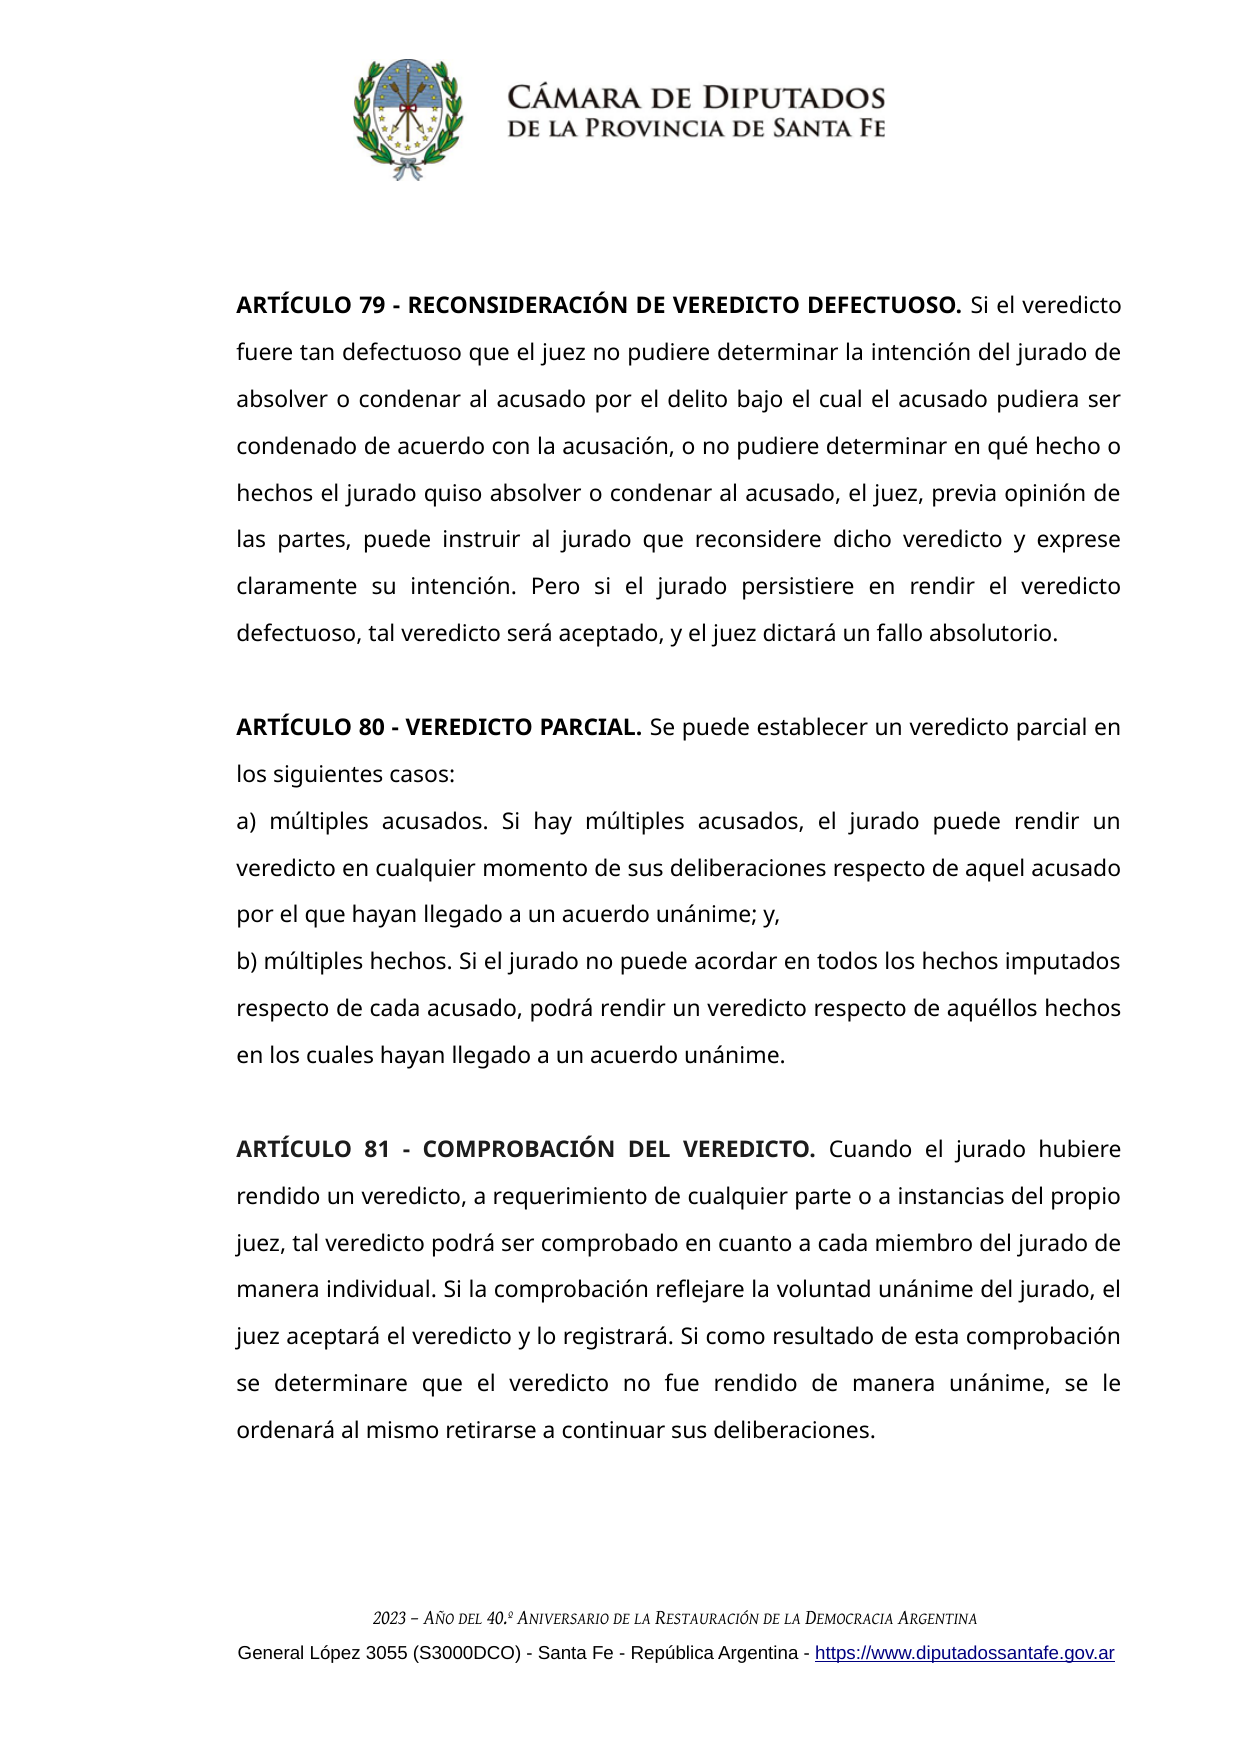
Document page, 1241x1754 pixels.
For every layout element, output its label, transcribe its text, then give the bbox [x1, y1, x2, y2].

text b) múltiples hechos. Si el jurado no puede acordar en todos los hechos imputados respecto de cada acusado, podrá rendir un veredicto respecto de aquéllos hechos en los cuales hayan llegado a un acuerdo unánime. [236, 945, 1122, 1070]
text ARTÍCULO 81 - COMPROBACIÓN DEL VEREDICTO. Cuando el jurado hubiere rendido un veredicto, a requerimiento de cualquier parte o a instancias del propio juez, tal veredicto podrá ser comprobado en cuanto a cada miembro del jurado de manera individual. Si la comprobación reflejare la voluntad unánime del jurado, el juez aceptará el veredicto y lo registrará. Si como resultado de esta comprobación se determinare que el veredicto no fue rendido de manera unánime, se le ordenará al mismo retirarse a continuar sus deliberaciones. [236, 1133, 1122, 1445]
text ARTÍCULO 79 - RECONSIDERACIÓN DE VEREDICTO DEFECTUOSO. Si el veredicto fuere tan defectuoso que el juez no pudiere determinar la intención del jurado de absolver o condenar al acusado por el delito bajo el cual el acusado pudiera ser condenado de acuerdo con la acusación, o no pudiere determinar en qué hecho o hechos el jurado quiso absolver o condenar al acusado, el juez, previa opinión de las partes, puede instruir al jurado que reconsidere dicho veredicto y exprese claramente su intención. Pero si el jurado persistiere en rendir el veredicto defectuoso, tal veredicto será aceptado, y el juez dictará un fallo absolutorio. [236, 289, 1122, 648]
text a) múltiples acusados. Si hay múltiples acusados, el jurado puede rendir un veredicto en cualquier momento de sus deliberaciones respecto de aquel acusado por el que hayan llegado a un acuerdo unánime; y, [236, 805, 1122, 930]
text ARTÍCULO 80 - VEREDICTO PARCIAL. Se puede establecer un veredicto parcial en los siguientes casos: [236, 711, 1122, 789]
